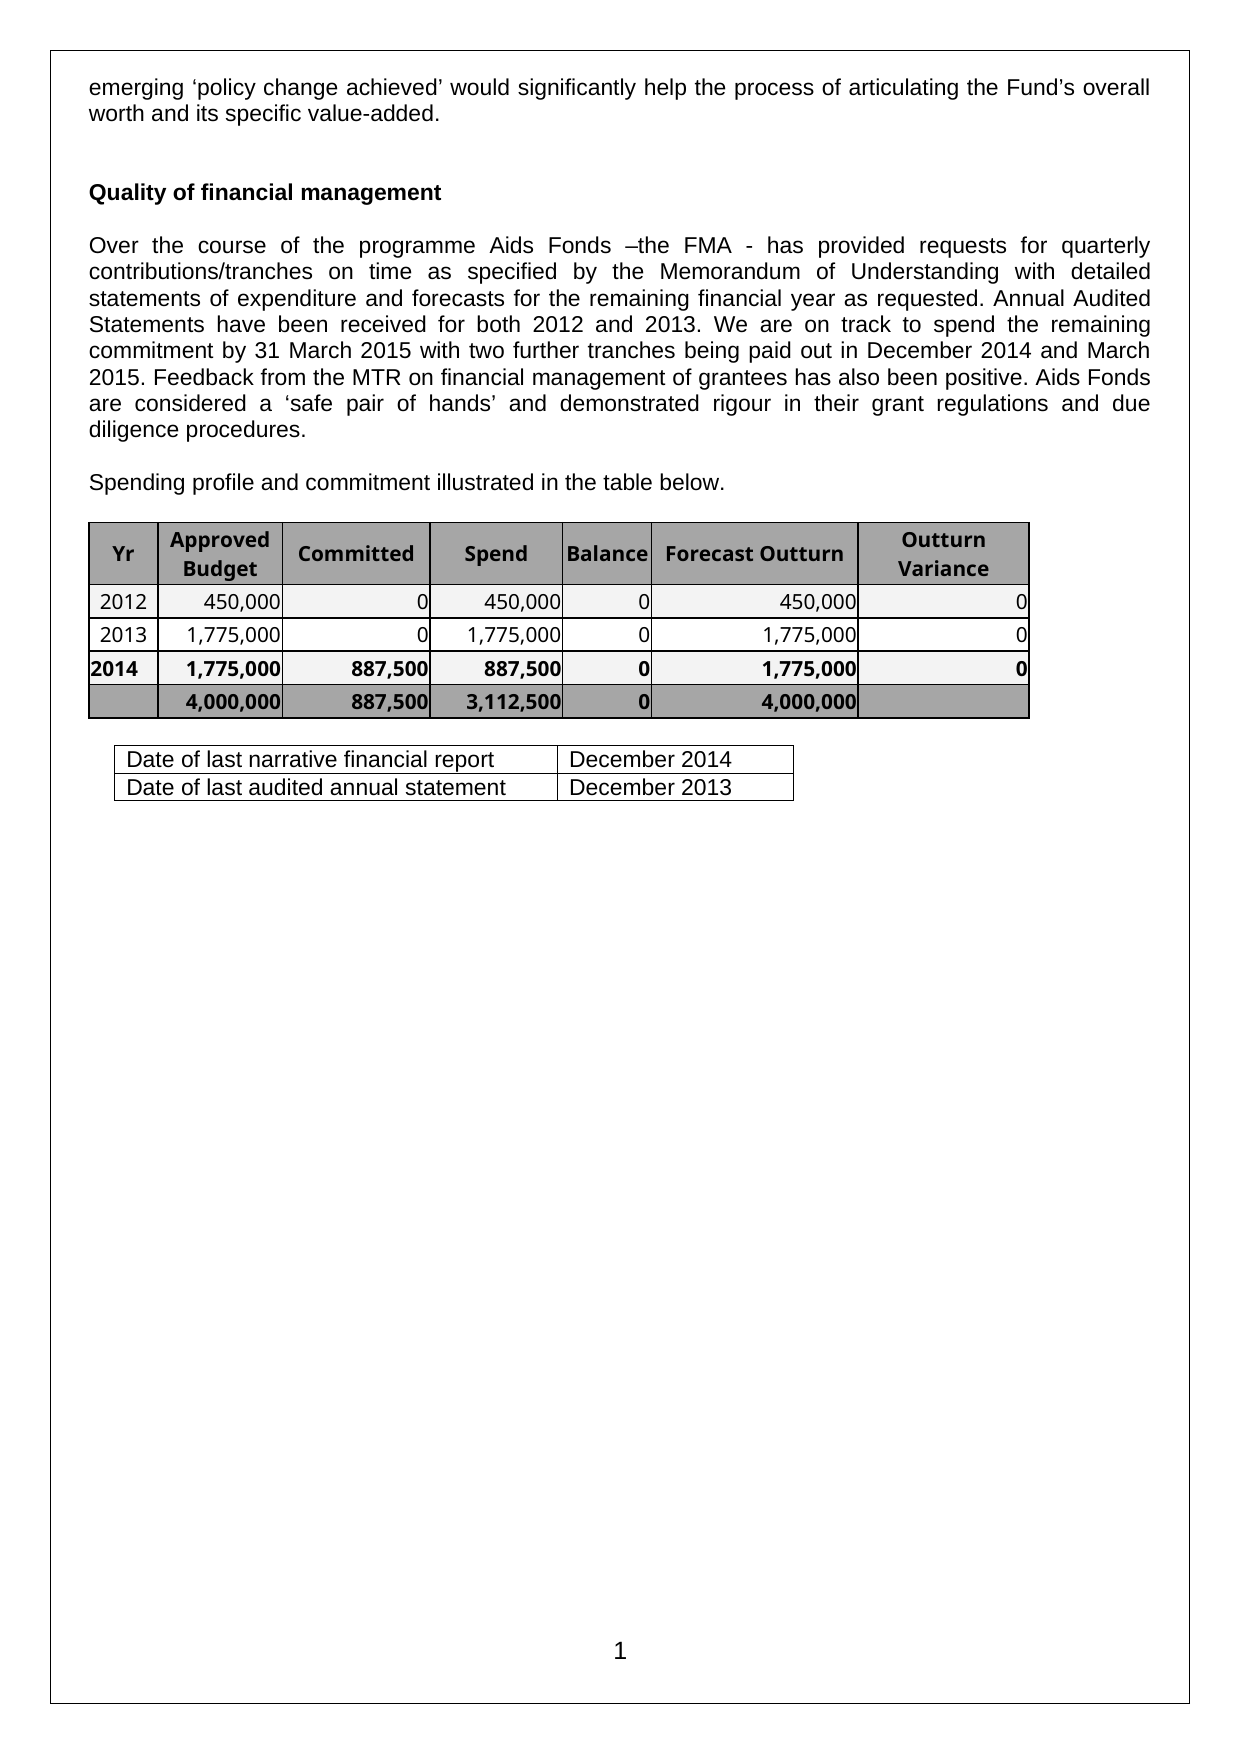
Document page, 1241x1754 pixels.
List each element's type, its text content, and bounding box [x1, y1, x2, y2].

text emerging ‘policy change achieved’ would significantly help the process of articulating the Fund’s overall worth and its specific value-added. [89, 74, 1152, 127]
table_cell 2012 [90, 585, 157, 617]
table_cell 2013 [90, 619, 157, 650]
table_cell 450,000 [159, 585, 282, 617]
table_cell 887,500 [431, 652, 562, 684]
table_header Committed [283, 523, 429, 584]
table_cell 0 [859, 585, 1028, 617]
table_cell 1,775,000 [431, 619, 562, 650]
table_header Date of last narrative financial report [115, 746, 557, 772]
table_cell 0 [563, 685, 651, 717]
table_cell [859, 685, 1028, 717]
table_cell Date of last audited annual statement [115, 774, 557, 800]
table_header Yr [90, 523, 157, 584]
table_cell 887,500 [283, 685, 429, 717]
table_cell 450,000 [652, 585, 857, 617]
table_cell 0 [859, 619, 1028, 650]
table_cell 0 [859, 652, 1028, 684]
table_cell 2014 [90, 652, 157, 684]
table_cell 0 [563, 652, 651, 684]
text Spending profile and commitment illustrated in the table below. [89, 469, 1152, 496]
table_cell [90, 685, 157, 717]
table_cell 0 [563, 619, 651, 650]
table_cell December 2013 [558, 774, 793, 800]
table_cell 1,775,000 [159, 652, 282, 684]
text Over the course of the programme Aids Fonds –the FMA - has provided requests for quarterly contributions/tranches on time as specified by the Memorandum of Understanding with detailed statements of expenditure and forecasts for the remaining financial year as requested. Annual Audited Statements have been received for both 2012 and 2013. We are on track to spend the remaining commitment by 31 March 2015 with two further tranches being paid out in December 2014 and March 2015. Feedback from the MTR on financial management of grantees has also been positive. Aids Fonds are considered a ‘safe pair of hands’ and demonstrated rigour in their grant regulations and due diligence procedures. [89, 232, 1152, 443]
table_cell 0 [283, 619, 429, 650]
table_header Approved Budget [159, 523, 282, 584]
table_cell 4,000,000 [652, 685, 857, 717]
table_header Outturn Variance [859, 523, 1028, 584]
table_cell 0 [283, 585, 429, 617]
table_cell 1,775,000 [652, 619, 857, 650]
table_header December 2014 [558, 746, 793, 772]
table_cell 0 [563, 585, 651, 617]
text Quality of financial management [89, 179, 1152, 206]
table_cell 1,775,000 [652, 652, 857, 684]
table_cell 887,500 [283, 652, 429, 684]
table_cell 3,112,500 [431, 685, 562, 717]
table_cell 4,000,000 [159, 685, 282, 717]
table_cell 450,000 [431, 585, 562, 617]
table_cell 1,775,000 [159, 619, 282, 650]
table_header Balance [563, 523, 651, 584]
table_header Spend [431, 523, 562, 584]
table_header Forecast Outturn [652, 523, 857, 584]
